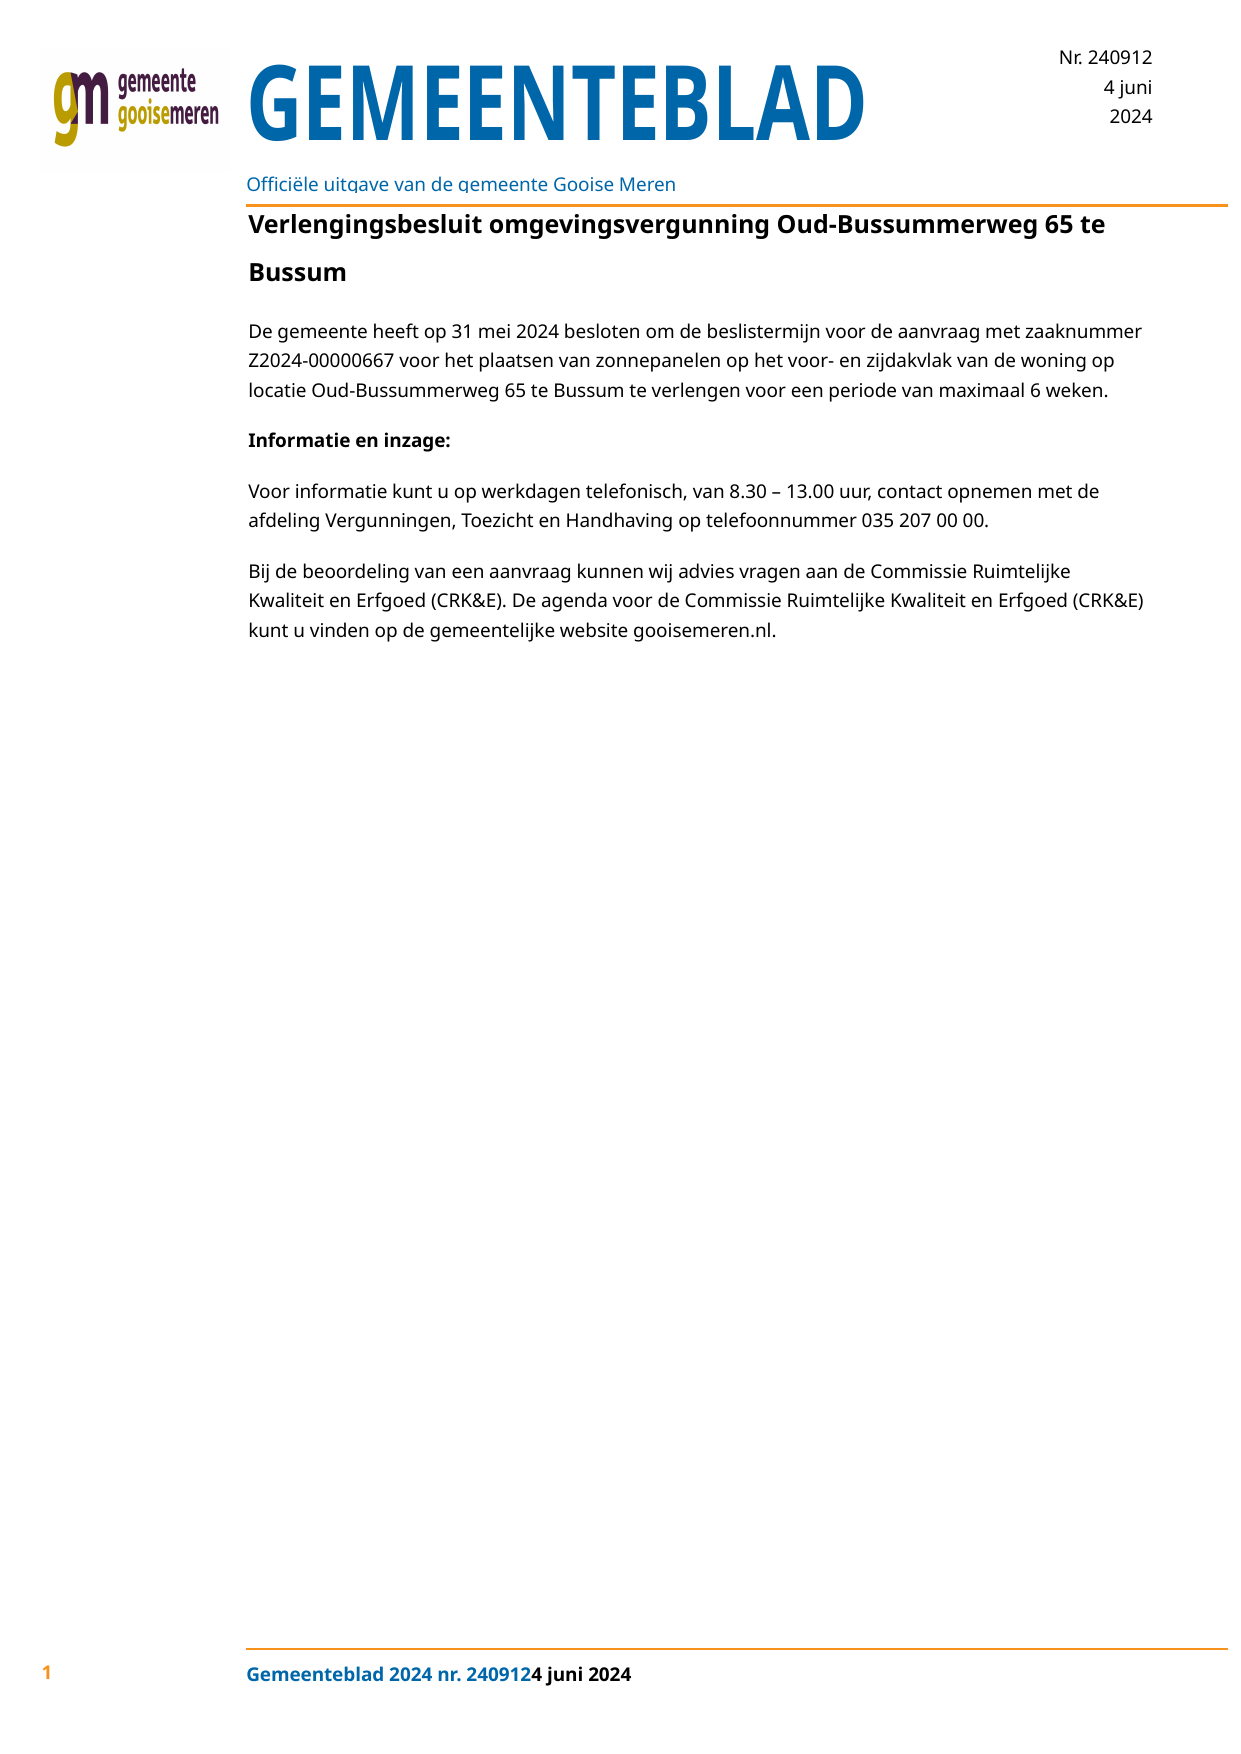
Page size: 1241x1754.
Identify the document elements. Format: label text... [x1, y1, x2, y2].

picture [41, 47, 231, 172]
text Bij de beoordeling van een aanvraag kunnen wij advies vragen aan de Commissie Ruimtelijke Kwaliteit en Erfgoed (CRK&E). De agenda voor de Commissie Ruimtelijke Kwaliteit en Erfgoed (CRK&E) kunt u vinden op de gemeentelijke website gooisemeren.nl. [248, 558, 1152, 643]
text Verlengingsbesluit omgevingsvergunning Oud-Bussummerweg 65 te Bussum [248, 207, 1152, 288]
text De gemeente heeft op 31 mei 2024 besloten om de beslistermijn voor de aanvraag met zaaknummer Z2024-00000667 voor het plaatsen van zonnepanelen op het voor- en zijdakvlak van de woning op locatie Oud-Bussummerweg 65 te Bussum te verlengen voor een periode van maximaal 6 weken. [248, 318, 1152, 403]
text Voor informatie kunt u op werkdagen telefonisch, van 8.30 – 13.00 uur, contact opnemen met de afdeling Vergunningen, Toezicht en Handhaving op telefoonnummer 035 207 00 00. [248, 478, 1152, 533]
text Informatie en inzage: [248, 427, 1152, 453]
